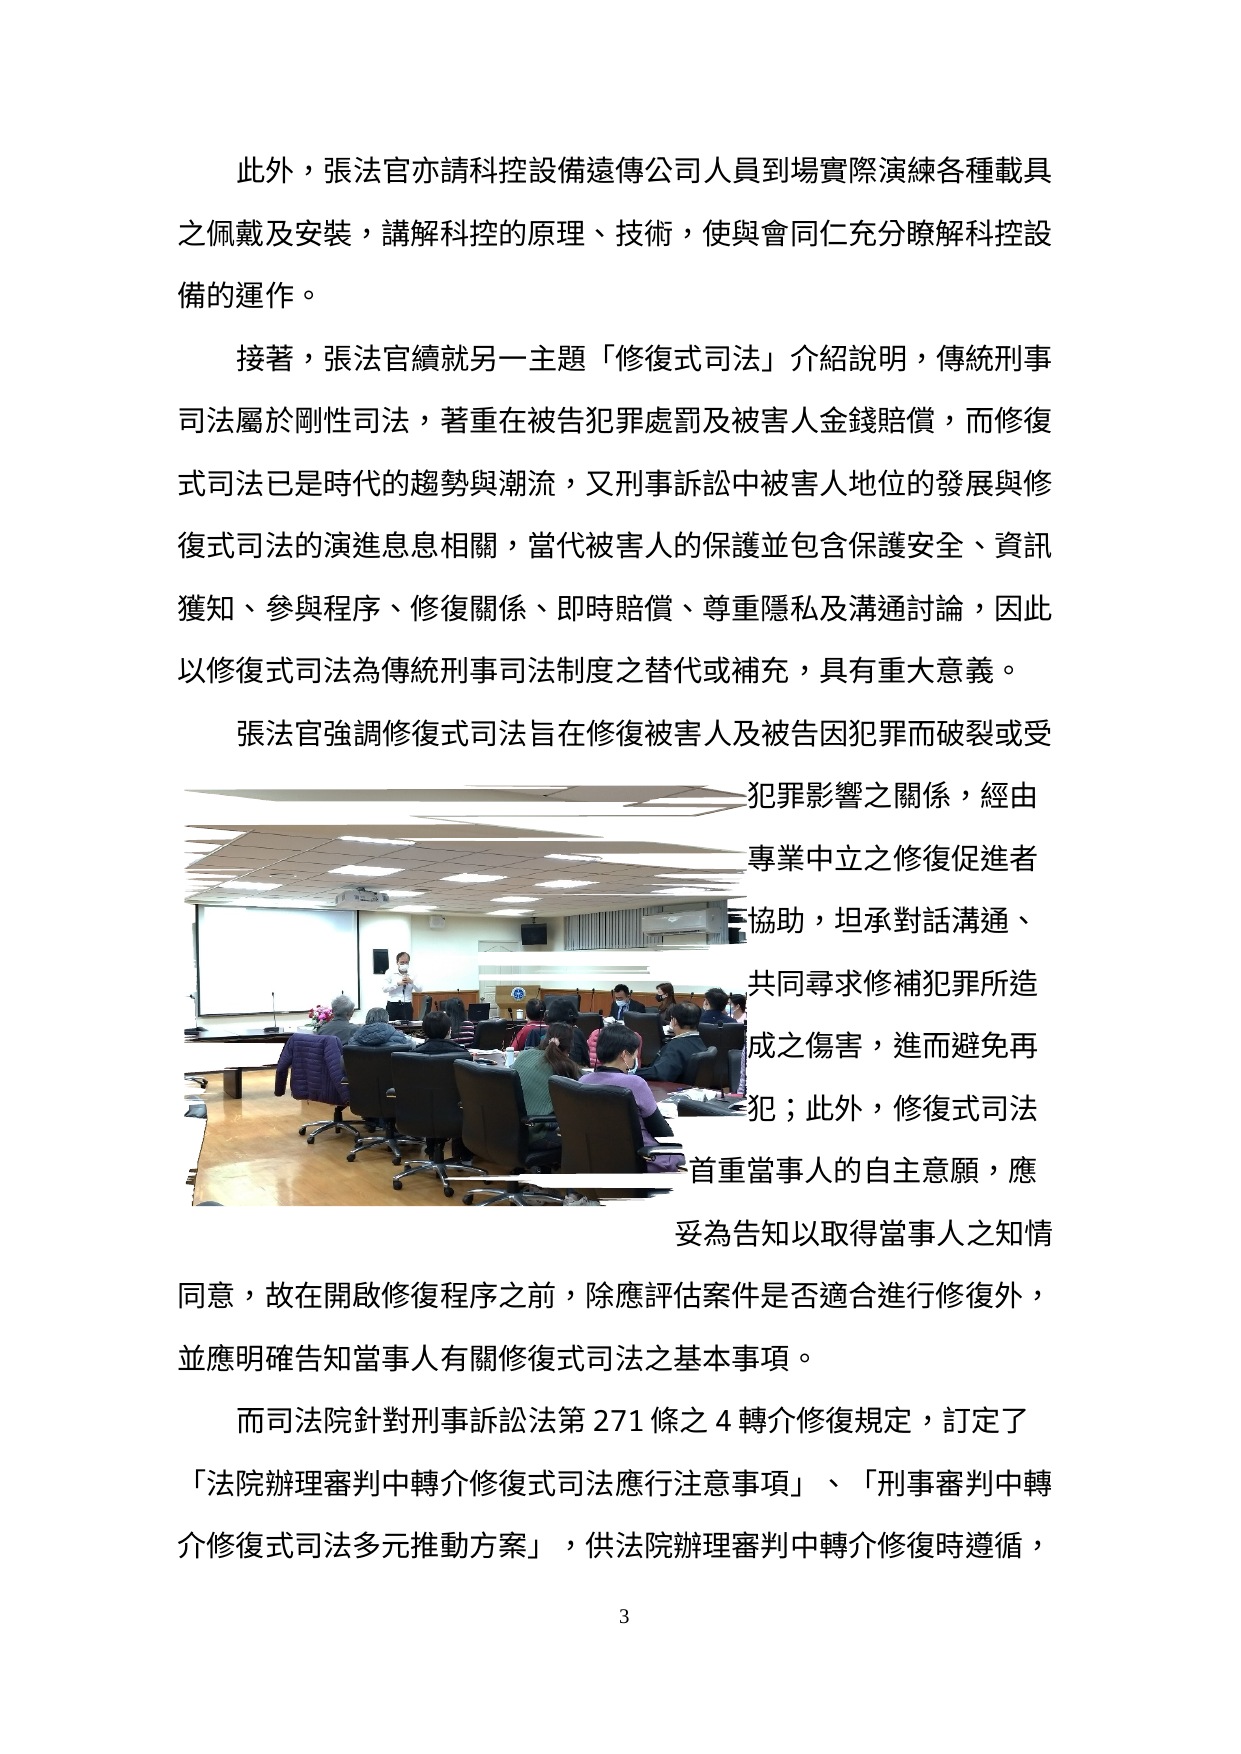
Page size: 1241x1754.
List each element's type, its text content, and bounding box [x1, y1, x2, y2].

text 張法官強調修復式司法旨在修復被害人及被告因犯罪而破裂或受犯罪影響之關係，經由專業中立之修復促進者協助，坦承對話溝通、共同尋求修補犯罪所造成之傷害，進而避免再犯；此外，修復式司法首重當事人的自主意願，應妥為告知以取得當事人之知情同意，故在開啟修復程序之前，除應評估案件是否適合進行修復外，並應明確告知當事人有關修復式司法之基本事項。 [177, 690, 1063, 1377]
text 接著，張法官續就另一主題「修復式司法」介紹說明，傳統刑事司法屬於剛性司法，著重在被告犯罪處罰及被害人金錢賠償，而修復式司法已是時代的趨勢與潮流，又刑事訴訟中被害人地位的發展與修復式司法的演進息息相關，當代被害人的保護並包含保護安全、資訊獲知、參與程序、修復關係、即時賠償、尊重隱私及溝通討論，因此以修復式司法為傳統刑事司法制度之替代或補充，具有重大意義。 [177, 315, 1063, 690]
text 此外，張法官亦請科控設備遠傳公司人員到場實際演練各種載具之佩戴及安裝，講解科控的原理、技術，使與會同仁充分瞭解科控設備的運作。 [177, 127, 1063, 315]
text 而司法院針對刑事訴訟法第271條之4轉介修復規定，訂定了「法院辦理審判中轉介修復式司法應行注意事項」、「刑事審判中轉介修復式司法多元推動方案」，供法院辦理審判中轉介修復時遵循， [177, 1377, 1063, 1565]
